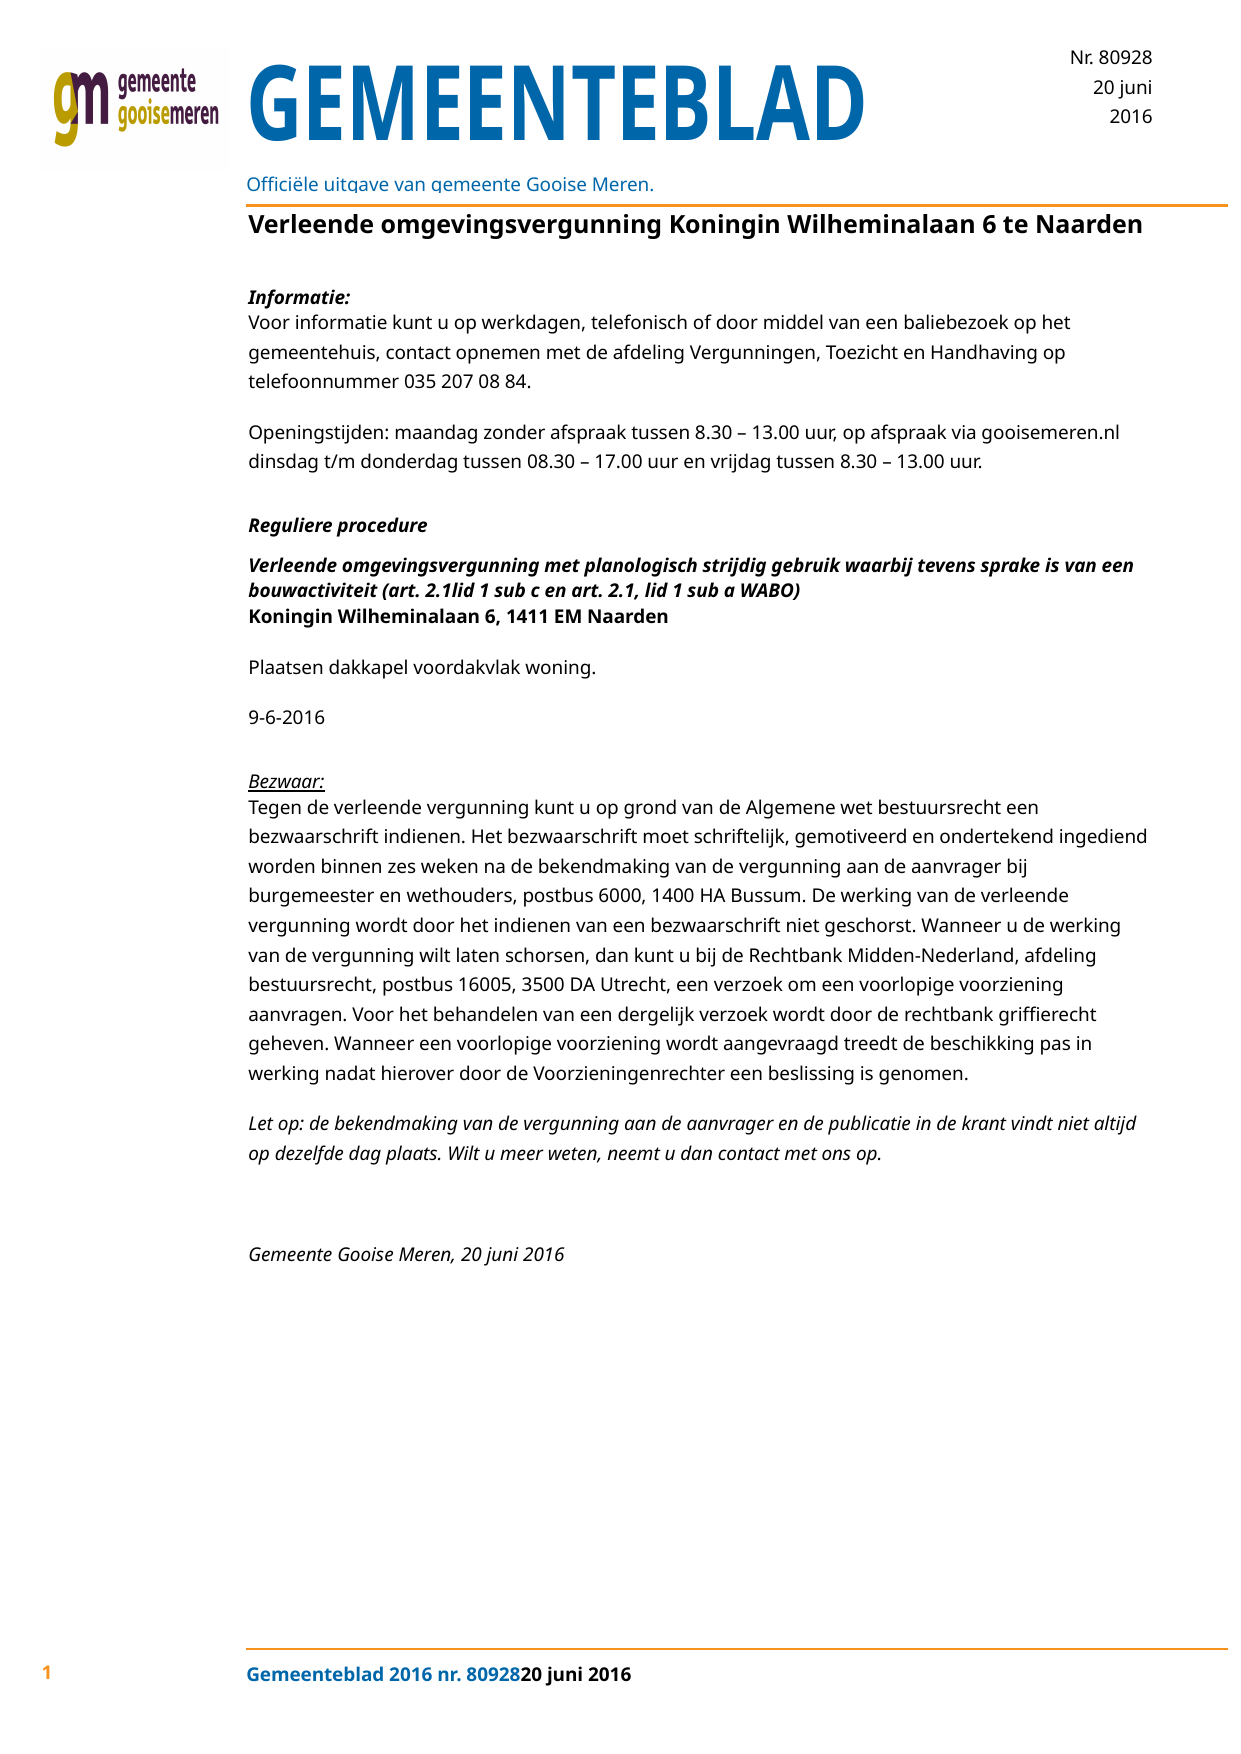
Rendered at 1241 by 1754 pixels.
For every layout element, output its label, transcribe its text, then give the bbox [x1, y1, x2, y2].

text Koningin Wilheminalaan 6, 1411 EM Naarden [248, 603, 1152, 629]
text 9-6-2016 [248, 704, 1152, 730]
text Plaatsen dakkapel voordakvlak woning. [248, 654, 1152, 679]
text Voor informatie kunt u op werkdagen, telefonisch of door middel van een baliebezoek op het gemeentehuis, contact opnemen met de afdeling Vergunningen, Toezicht en Handhaving op telefoonnummer 035 207 08 84. [248, 309, 1152, 394]
text Bezwaar: [248, 768, 1152, 794]
text Let op: de bekendmaking van de vergunning aan de aanvrager en de publicatie in de krant vindt niet altijd op dezelfde dag plaats. Wilt u meer weten, neemt u dan contact met ons op. [248, 1111, 1152, 1166]
text Openingstijden: maandag zonder afspraak tussen 8.30 – 13.00 uur, op afspraak via gooisemeren.nl dinsdag t/m donderdag tussen 08.30 – 17.00 uur en vrijdag tussen 8.30 – 13.00 uur. [248, 419, 1152, 474]
picture [41, 47, 231, 172]
text Verleende omgevingsvergunning Koningin Wilheminalaan 6 te Naarden [248, 207, 1152, 241]
text Tegen de verleende vergunning kunt u op grond van de Algemene wet bestuursrecht een bezwaarschrift indienen. Het bezwaarschrift moet schriftelijk, gemotiveerd en ondertekend ingediend worden binnen zes weken na de bekendmaking van de vergunning aan de aanvrager bij burgemeester en wethouders, postbus 6000, 1400 HA Bussum. De werking van de verleende vergunning wordt door het indienen van een bezwaarschrift niet geschorst. Wanneer u de werking van de vergunning wilt laten schorsen, dan kunt u bij de Rechtbank Midden-Nederland, afdeling bestuursrecht, postbus 16005, 3500 DA Utrecht, een verzoek om een voorlopige voorziening aanvragen. Voor het behandelen van een dergelijk verzoek wordt door de rechtbank griffierecht geheven. Wanneer een voorlopige voorziening wordt aangevraagd treedt de beschikking pas in werking nadat hierover door de Voorzieningenrechter een beslissing is genomen. [248, 794, 1152, 1086]
text Reguliere procedure [248, 513, 1152, 538]
text Gemeente Gooise Meren, 20 juni 2016 [248, 1241, 1152, 1267]
text Verleende omgevingsvergunning met planologisch strijdig gebruik waarbij tevens sprake is van een bouwactiviteit (art. 2.1lid 1 sub c en art. 2.1, lid 1 sub a WABO) [248, 552, 1152, 603]
text Informatie: [248, 284, 1152, 309]
